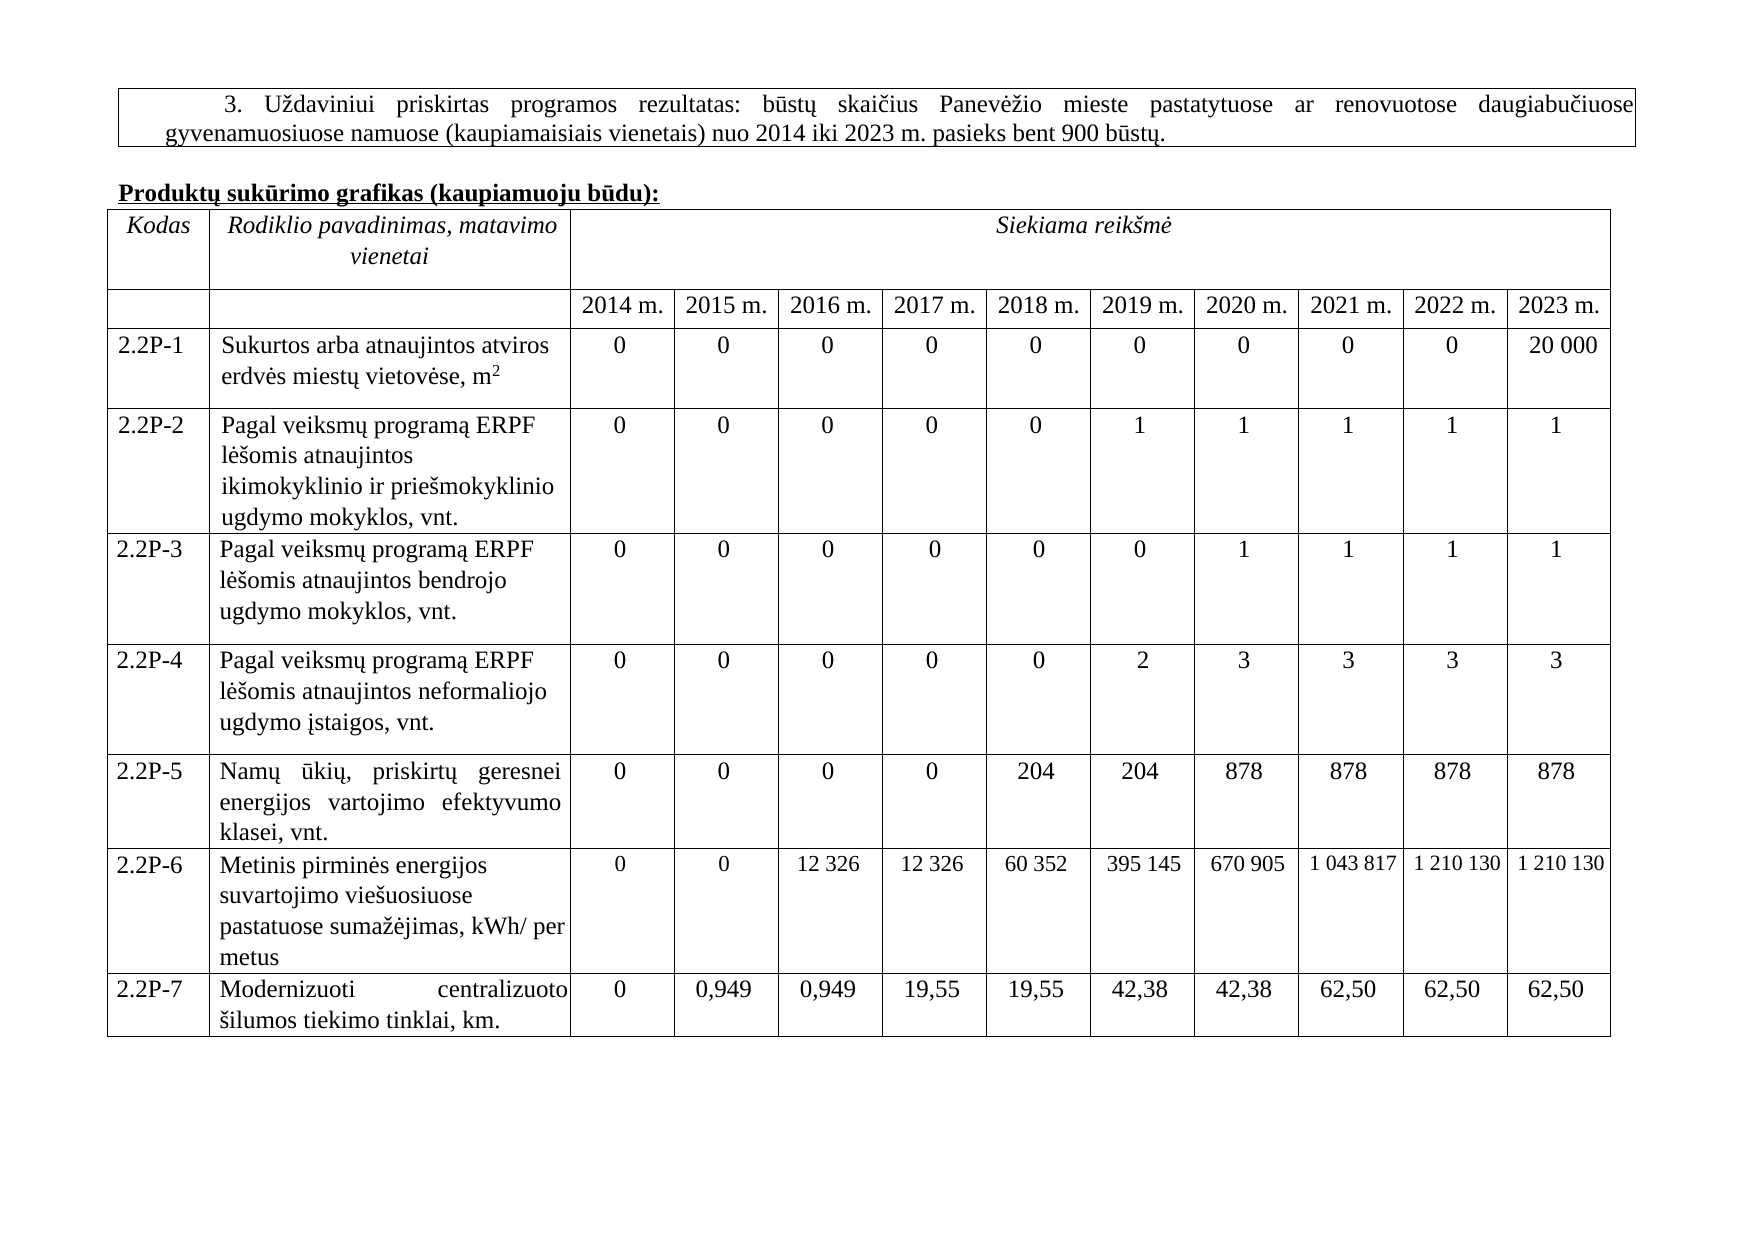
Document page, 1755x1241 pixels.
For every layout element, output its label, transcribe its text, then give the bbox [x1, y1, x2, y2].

table_cell Modernizuoti centralizuoto šilumos tiekimo tinklai, km. [210, 974, 570, 1036]
table_cell Metinis pirminės energijos suvartojimo viešuosiuose pastatuose sumažėjimas, kWh/ per metus [210, 849, 570, 973]
table_cell Pagal veiksmų programą ERPF lėšomis atnaujintos neformaliojo ugdymo įstaigos, vnt. [210, 645, 570, 754]
table_cell 0 [571, 534, 674, 643]
table_cell 0 [675, 755, 778, 848]
table_cell 0 [779, 409, 882, 533]
table_cell 0 [571, 974, 674, 1036]
table_cell 0 [883, 755, 986, 848]
table_cell 0 [883, 645, 986, 754]
table_cell 878 [1508, 755, 1610, 848]
table_cell 20 000 [1508, 329, 1610, 408]
table_cell 19,55 [987, 974, 1090, 1036]
table_cell 0 [675, 409, 778, 533]
table_cell 62,50 [1299, 974, 1403, 1036]
table_cell 2016 m. [779, 290, 882, 328]
table_cell 0 [675, 329, 778, 408]
table_cell 0 [1195, 329, 1298, 408]
table_cell Pagal veiksmų programą ERPF lėšomis atnaujintos bendrojo ugdymo mokyklos, vnt. [210, 534, 570, 643]
table_cell 1 [1404, 409, 1507, 533]
table_cell 42,38 [1195, 974, 1298, 1036]
table_cell 395 145 [1091, 849, 1194, 973]
table_cell 0 [883, 329, 986, 408]
table_cell 1 [1195, 534, 1298, 643]
text 3. Uždaviniui priskirtas programos rezultatas: būstų skaičius Panevėžio mieste pastatytuose ar renovuotose daugiabučiuose gyvenamuosiuose namuose (kaupiamaisiais vienetais) nuo 2014 iki 2023 m. pasieks bent 900 būstų. [119, 89, 1635, 146]
table_cell 2.2P-6 [108, 849, 209, 973]
table_cell 0 [987, 409, 1090, 533]
table_cell 0 [987, 534, 1090, 643]
table_cell 1 [1195, 409, 1298, 533]
table_cell 0 [883, 409, 986, 533]
table_cell 0 [571, 755, 674, 848]
table_cell [108, 290, 209, 328]
table_cell 0 [779, 755, 882, 848]
table_header Kodas [108, 210, 209, 288]
table_cell 2.2P-1 [108, 329, 209, 408]
table_header [1403, 210, 1507, 288]
table_cell 0 [987, 329, 1090, 408]
table_cell 3 [1508, 645, 1610, 754]
table_cell 878 [1404, 755, 1507, 848]
table_header [571, 210, 674, 288]
table_cell 2.2P-3 [108, 534, 209, 643]
table_cell 2023 m. [1508, 290, 1610, 328]
table_cell 0 [883, 534, 986, 643]
table_cell 2.2P-5 [108, 755, 209, 848]
table_cell Namų ūkių, priskirtų geresnei energijos vartojimo efektyvumo klasei, vnt. [210, 755, 570, 848]
table_cell Pagal veiksmų programą ERPF lėšomis atnaujintos ikimokyklinio ir priešmokyklinio ugdymo mokyklos, vnt. [210, 409, 570, 533]
table_cell 2022 m. [1404, 290, 1507, 328]
table_cell 2.2P-7 [108, 974, 209, 1036]
table_cell 0 [571, 409, 674, 533]
table_cell 12 326 [883, 849, 986, 973]
table_cell 62,50 [1404, 974, 1507, 1036]
table_header Rodiklio pavadinimas, matavimo vienetai [210, 210, 570, 288]
table_header [1507, 210, 1610, 288]
table_cell 0 [1091, 534, 1194, 643]
table_cell 2015 m. [675, 290, 778, 328]
table_cell 12 326 [779, 849, 882, 973]
table_cell 670 905 [1195, 849, 1298, 973]
table_cell 3 [1299, 645, 1403, 754]
table_cell 0,949 [779, 974, 882, 1036]
table_cell 0 [1404, 329, 1507, 408]
table_cell 0 [571, 849, 674, 973]
table_cell 0 [1091, 329, 1194, 408]
table_cell 3 [1404, 645, 1507, 754]
table_cell 62,50 [1508, 974, 1610, 1036]
table_cell 2 [1091, 645, 1194, 754]
table_cell 204 [1091, 755, 1194, 848]
table_cell 0 [675, 849, 778, 973]
table_cell 1 [1508, 409, 1610, 533]
table_cell 1 [1299, 534, 1403, 643]
table_header [1195, 210, 1299, 288]
table_cell 0 [675, 645, 778, 754]
table_cell 2019 m. [1091, 290, 1194, 328]
table_cell 0 [779, 645, 882, 754]
table_header [779, 210, 883, 288]
table_cell 0 [571, 645, 674, 754]
table_cell 2018 m. [987, 290, 1090, 328]
table_cell 2.2P-4 [108, 645, 209, 754]
table_cell 19,55 [883, 974, 986, 1036]
table_cell 0 [779, 534, 882, 643]
table_cell 42,38 [1091, 974, 1194, 1036]
table_cell 60 352 [987, 849, 1090, 973]
table_cell 2017 m. [883, 290, 986, 328]
table_cell Sukurtos arba atnaujintos atviros erdvės miestų vietovėse, m2 [210, 329, 570, 408]
table_cell 1 [1091, 409, 1194, 533]
table_cell 2.2P-2 [108, 409, 209, 533]
table_cell 0 [675, 534, 778, 643]
table_cell 2020 m. [1195, 290, 1298, 328]
table_cell 3 [1195, 645, 1298, 754]
table_cell 0 [987, 645, 1090, 754]
table_cell 1 [1508, 534, 1610, 643]
table_cell 0 [779, 329, 882, 408]
table_header [883, 210, 987, 288]
table_cell 878 [1195, 755, 1298, 848]
table_cell 204 [987, 755, 1090, 848]
table_cell 1 210 130 [1508, 849, 1610, 973]
table_cell 1 [1404, 534, 1507, 643]
table_cell 0 [571, 329, 674, 408]
table_cell 878 [1299, 755, 1403, 848]
table_cell [210, 290, 570, 328]
text Produktų sukūrimo grafikas (kaupiamuoju būdu): [118, 178, 1636, 207]
table_header [675, 210, 779, 288]
table_cell 0,949 [675, 974, 778, 1036]
table_cell 1 [1299, 409, 1403, 533]
table_cell 1 043 817 [1299, 849, 1403, 973]
table_cell 0 [1299, 329, 1403, 408]
table_header Siekiama reikšmė [987, 210, 1195, 288]
table_cell 1 210 130 [1404, 849, 1507, 973]
table_cell 2014 m. [571, 290, 674, 328]
table_header [1299, 210, 1403, 288]
table_cell 2021 m. [1299, 290, 1403, 328]
